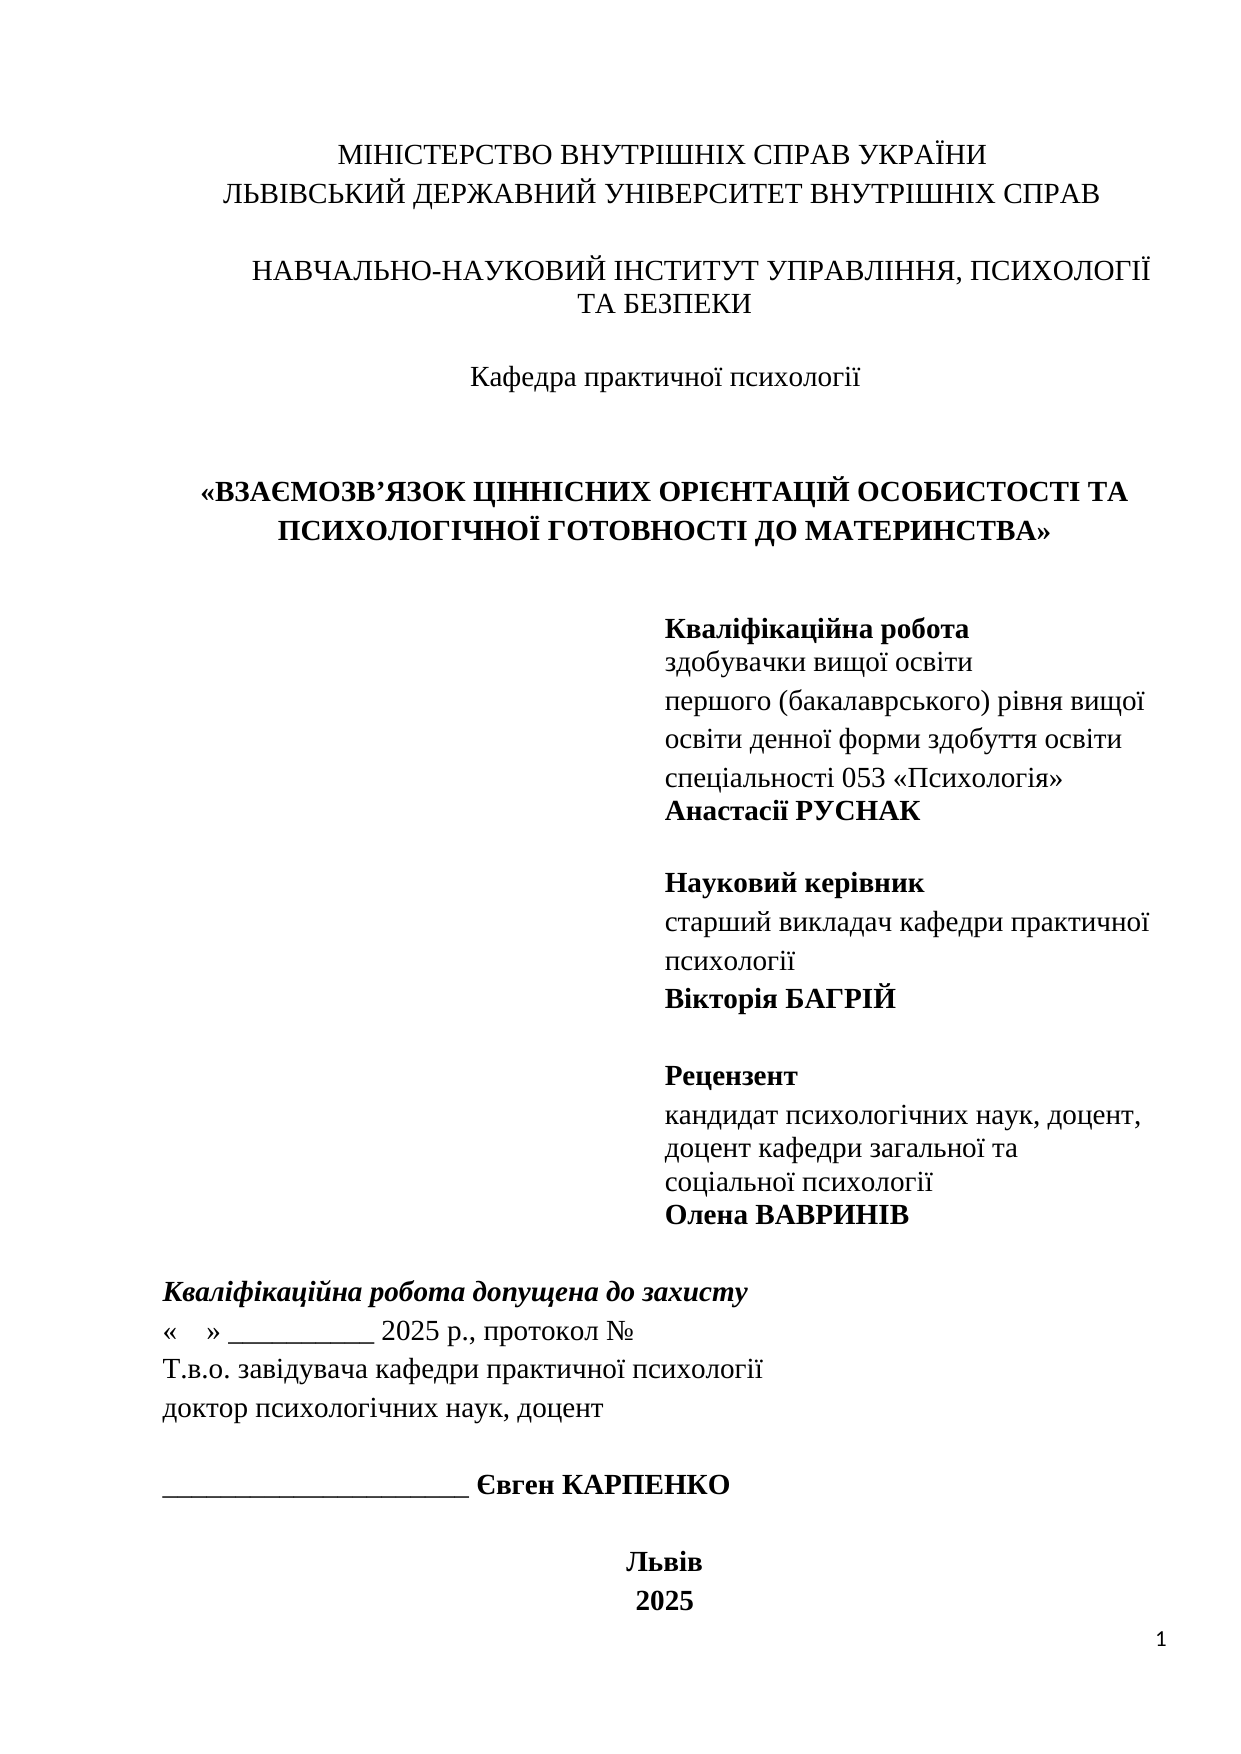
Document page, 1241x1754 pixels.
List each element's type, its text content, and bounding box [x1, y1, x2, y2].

text ЛЬВІВСЬКИЙ ДЕРЖАВНИЙ УНІВЕРСИТЕТ ВНУТРІШНІХ СПРАВ [162, 176, 1161, 209]
text Кваліфікаційна робота допущена до захисту [162, 1274, 1166, 1308]
text Олена ВАВРИНІВ [664, 1197, 1166, 1231]
text спеціальності 053 «Психологія» [664, 760, 1166, 793]
text Кафедра практичної психології [164, 359, 1166, 392]
subtitle соціальної психології [664, 1164, 1166, 1197]
text « » __________ 2025 р., протокол № [162, 1313, 1166, 1347]
text «ВЗАЄМОЗВ’ЯЗОК ЦІННІСНИХ ОРІЄНТАЦІЙ ОСОБИСТОСТІ ТА ПСИХОЛОГІЧНОЇ ГОТОВНОСТІ ДО МАТЕРИНСТВА» [162, 474, 1166, 546]
text НАВЧАЛЬНО-НАУКОВИЙ ІНСТИТУТ УПРАВЛІННЯ, ПСИХОЛОГІЇ ТА БЕЗПЕКИ [162, 253, 1166, 320]
text кандидат психологічних наук, доцент, доцент кафедри загальної та [664, 1097, 1166, 1164]
text Т.в.о. завідувача кафедри практичної психології [162, 1352, 1166, 1385]
text Кваліфікаційна робота [664, 611, 1166, 644]
text _____________________ Євген КАРПЕНКО [162, 1467, 1166, 1501]
text здобувачки вищої освіти [664, 644, 1166, 678]
text першого (бакалаврського) рівня вищої освіти денної форми здобуття освіти [664, 683, 1166, 755]
text Вікторія БАГРІЙ [664, 981, 1166, 1015]
text старший викладач кафедри практичної психології [664, 904, 1166, 976]
text Рецензент [664, 1058, 1166, 1092]
text Анастасії РУСНАК [664, 793, 1166, 827]
subtitle Науковий керівник [664, 866, 1166, 899]
text 2025 [162, 1583, 1166, 1616]
text доктор психологічних наук, доцент [162, 1390, 1166, 1424]
text Львів [162, 1544, 1166, 1578]
text МІНІСТЕРСТВО ВНУТРІШНІХ СПРАВ УКРАЇНИ [205, 137, 1119, 171]
